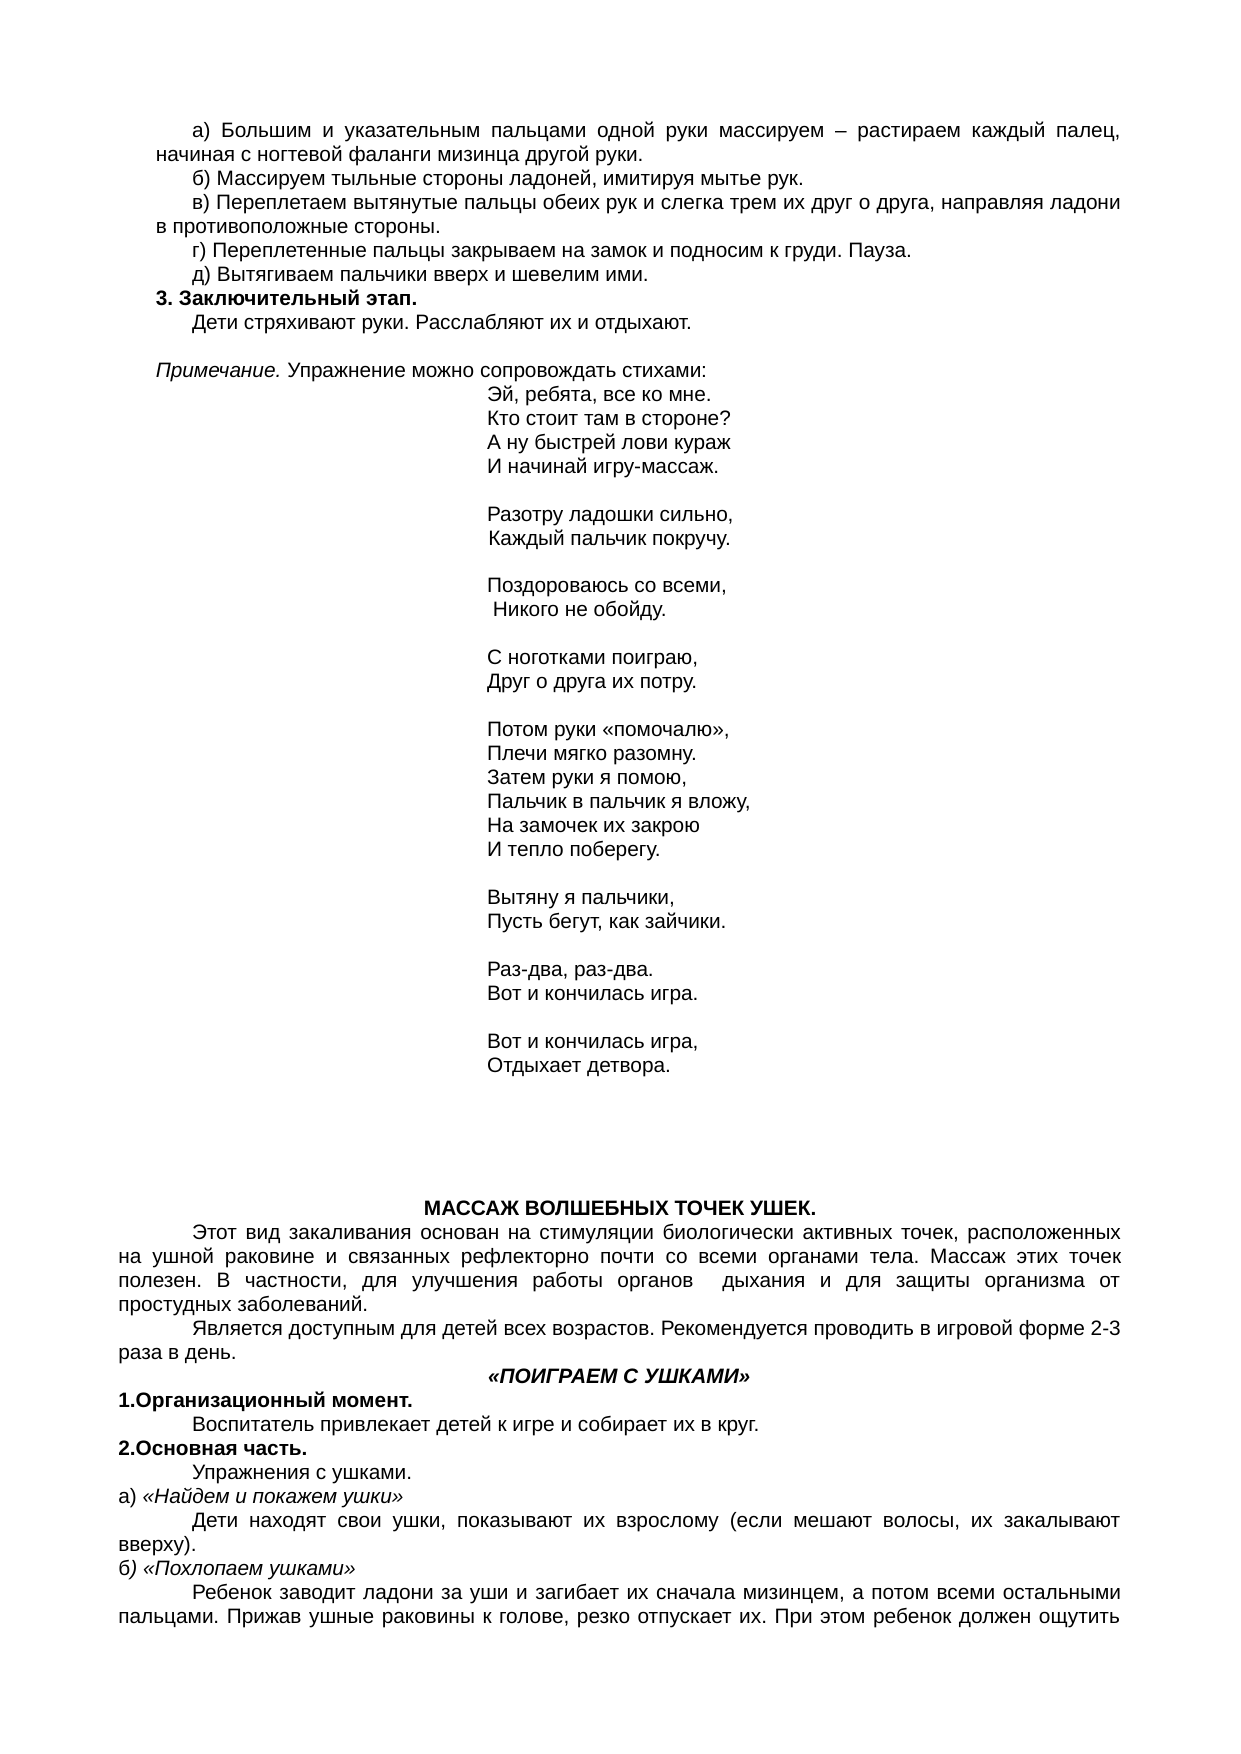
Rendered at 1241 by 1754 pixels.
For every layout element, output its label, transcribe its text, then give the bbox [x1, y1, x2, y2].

text Вот и кончилась игра. [414, 981, 1122, 1004]
text Является доступным для детей всех возрастов. Рекомендуется проводить в игровой форме 2-3 раза в день. [118, 1316, 1122, 1364]
text Кто стоит там в стороне? [414, 406, 1122, 429]
text Никого не обойду. [414, 597, 1122, 621]
text И тепло поберегу. [414, 837, 1122, 861]
text г) Переплетенные пальцы закрываем на замок и подносим к груди. Пауза. [156, 238, 1122, 262]
text 3. Заключительный этап. [156, 286, 1122, 310]
text 2.Основная часть. [118, 1436, 1122, 1460]
text б) «Похлопаем ушками» [118, 1556, 1122, 1579]
text Дети находят свои ушки, показывают их взрослому (если мешают волосы, их закалывают вверху). [118, 1508, 1122, 1556]
text Разотру ладошки сильно, [451, 501, 1122, 525]
text Затем руки я помою, [451, 765, 1122, 789]
text Поздороваюсь со всеми, [451, 573, 1122, 597]
text Пусть бегут, как зайчики. [414, 909, 1122, 933]
text Отдыхает детвора. [414, 1052, 1122, 1076]
text Потом руки «помочалю», [451, 717, 1122, 741]
text Пальчик в пальчик я вложу, [414, 789, 1122, 813]
text Эй, ребята, все ко мне. [451, 382, 1122, 406]
text «ПОИГРАЕМ С УШКАМИ» [118, 1364, 1122, 1388]
text д) Вытягиваем пальчики вверх и шевелим ими. [156, 262, 1122, 286]
text Ребенок заводит ладони за уши и загибает их сначала мизинцем, а потом всеми остальными пальцами. Прижав ушные раковины к голове, резко отпускает их. При этом ребенок должен ощутить [118, 1579, 1122, 1627]
text Этот вид закаливания основан на стимуляции биологически активных точек, расположенных на ушной раковине и связанных рефлекторно почти со всеми органами тела. Массаж этих точек полезен. В частности, для улучшения работы органов дыхания и для защиты организма от простудных заболеваний. [118, 1220, 1122, 1316]
text Дети стряхивают руки. Расслабляют их и отдыхают. [156, 310, 1122, 334]
text 1.Организационный момент. [118, 1388, 1122, 1412]
text Каждый пальчик покручу. [488, 525, 1122, 549]
text б) Массируем тыльные стороны ладоней, имитируя мытье рук. [156, 166, 1122, 190]
text С ноготками поиграю, [451, 645, 1122, 669]
text в) Переплетаем вытянутые пальцы обеих рук и слегка трем их друг о друга, направляя ладони в противоположные стороны. [156, 190, 1122, 238]
text Примечание. Упражнение можно сопровождать стихами: [156, 358, 1122, 382]
text На замочек их закрою [451, 813, 1122, 837]
text а) Большим и указательным пальцами одной руки массируем – растираем каждый палец, начиная с ногтевой фаланги мизинца другой руки. [156, 118, 1122, 166]
text Вот и кончилась игра, [451, 1028, 1122, 1052]
text Плечи мягко разомну. [414, 741, 1122, 765]
text а) «Найдем и покажем ушки» [118, 1484, 1122, 1508]
text Вытяну я пальчики, [451, 885, 1122, 909]
text И начинай игру-массаж. [414, 453, 1122, 477]
text Упражнения с ушками. [118, 1460, 1122, 1484]
text А ну быстрей лови кураж [451, 429, 1122, 453]
text Раз-два, раз-два. [451, 957, 1122, 981]
text МАССАЖ ВОЛШЕБНЫХ ТОЧЕК УШЕК. [118, 1196, 1122, 1220]
text Воспитатель привлекает детей к игре и собирает их в круг. [118, 1412, 1122, 1436]
text Друг о друга их потру. [414, 669, 1122, 693]
